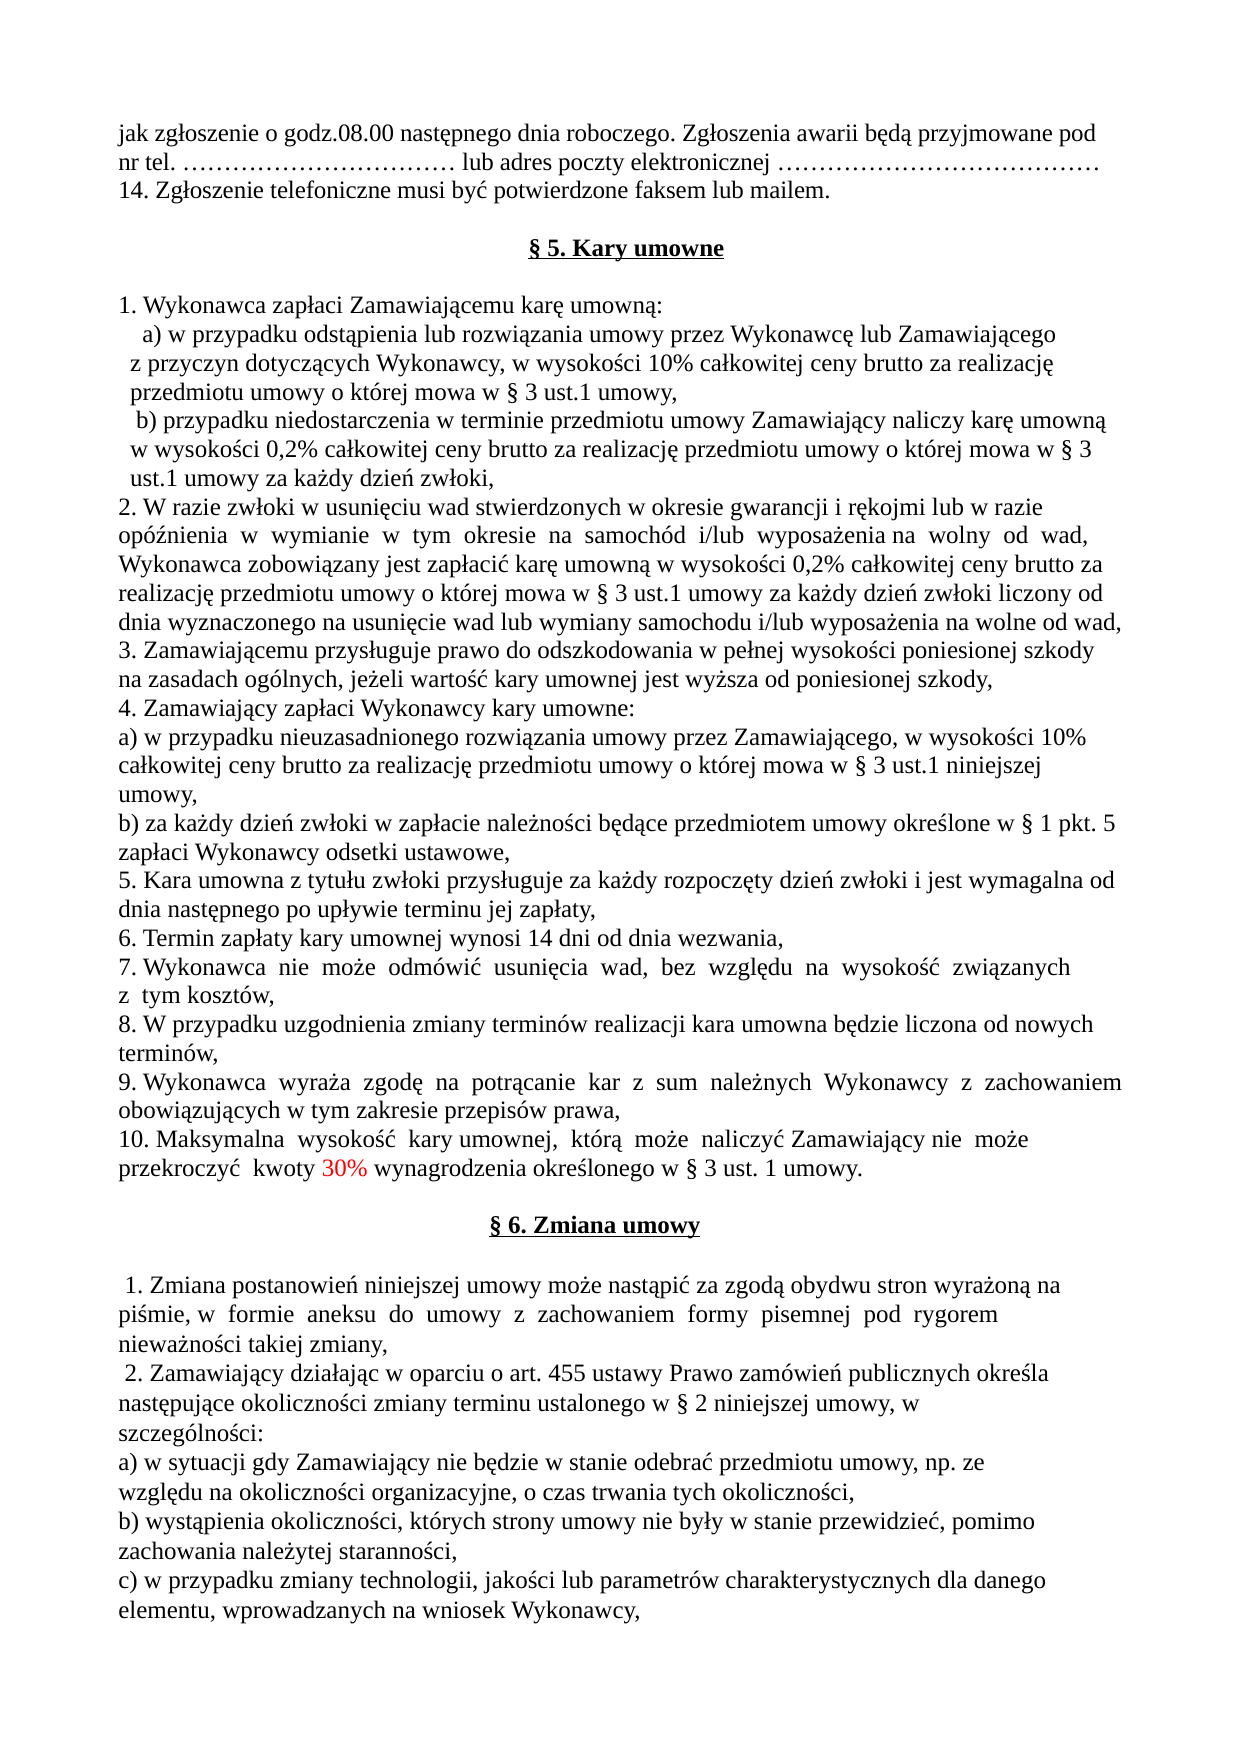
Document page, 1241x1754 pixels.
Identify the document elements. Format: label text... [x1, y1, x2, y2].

list 6. Termin zapłaty kary umownej wynosi 14 dni od dnia wezwania, [118, 923, 1122, 952]
list 8. W przypadku uzgodnienia zmiany terminów realizacji kara umowna będzie liczona od nowych terminów, [118, 1009, 1122, 1067]
list 1. Wykonawca zapłaci Zamawiającemu karę umowną: [118, 291, 1122, 319]
list 9. Wykonawca wyraża zgodę na potrącanie kar z sum należnych Wykonawcy z zachowaniem obowiązujących w tym zakresie przepisów prawa, [118, 1067, 1122, 1124]
list a) w przypadku odstąpienia lub rozwiązania umowy przez Wykonawcę lub Zamawiającego z przyczyn dotyczących Wykonawcy, w wysokości 10% całkowitej ceny brutto za realizację przedmiotu umowy o której mowa w § 3 ust.1 umowy, [130, 319, 1122, 406]
list jak zgłoszenie o godz.08.00 następnego dnia roboczego. Zgłoszenia awarii będą przyjmowane pod nr tel. …………………………… lub adres poczty elektronicznej ………………………………… [118, 118, 1122, 176]
list a) w sytuacji gdy Zamawiający nie będzie w stanie odebrać przedmiotu umowy, np. ze względu na okoliczności organizacyjne, o czas trwania tych okoliczności, [118, 1447, 1065, 1506]
list b) za każdy dzień zwłoki w zapłacie należności będące przedmiotem umowy określone w § 1 pkt. 5 zapłaci Wykonawcy odsetki ustawowe, [118, 808, 1122, 866]
list 5. Kara umowna z tytułu zwłoki przysługuje za każdy rozpoczęty dzień zwłoki i jest wymagalna od dnia następnego po upływie terminu jej zapłaty, [118, 866, 1122, 923]
list § 5. Kary umowne [130, 233, 1122, 262]
list § 6. Zmiana umowy [130, 1211, 1065, 1239]
list a) w przypadku nieuzasadnionego rozwiązania umowy przez Zamawiającego, w wysokości 10% całkowitej ceny brutto za realizację przedmiotu umowy o której mowa w § 3 ust.1 niniejszej umowy, [118, 722, 1122, 808]
list b) przypadku niedostarczenia w terminie przedmiotu umowy Zamawiający naliczy karę umowną w wysokości 0,2% całkowitej ceny brutto za realizację przedmiotu umowy o której mowa w § 3 ust.1 umowy za każdy dzień zwłoki, [130, 406, 1122, 492]
list 7. Wykonawca nie może odmówić usunięcia wad, bez względu na wysokość związanych z tym kosztów, [118, 952, 1122, 1009]
list c) w przypadku zmiany technologii, jakości lub parametrów charakterystycznych dla danego elementu, wprowadzanych na wniosek Wykonawcy, [118, 1566, 1065, 1624]
list 4. Zamawiający zapłaci Wykonawcy kary umowne: [118, 693, 1122, 722]
list 2. Zamawiający działając w oparciu o art. 455 ustawy Prawo zamówień publicznych określa następujące okoliczności zmiany terminu ustalonego w § 2 niniejszej umowy, w szczególności: [118, 1358, 1065, 1446]
list 3. Zamawiającemu przysługuje prawo do odszkodowania w pełnej wysokości poniesionej szkody na zasadach ogólnych, jeżeli wartość kary umownej jest wyższa od poniesionej szkody, [118, 636, 1122, 693]
list 2. W razie zwłoki w usunięciu wad stwierdzonych w okresie gwarancji i rękojmi lub w razie opóźnienia w wymianie w tym okresie na samochód i/lub wyposażenia na wolny od wad, Wykonawca zobowiązany jest zapłacić karę umowną w wysokości 0,2% całkowitej ceny brutto za realizację przedmiotu umowy o której mowa w § 3 ust.1 umowy za każdy dzień zwłoki liczony od dnia wyznaczonego na usunięcie wad lub wymiany samochodu i/lub wyposażenia na wolne od wad, [118, 492, 1122, 636]
list 14. Zgłoszenie telefoniczne musi być potwierdzone faksem lub mailem. [118, 176, 1122, 204]
list 1. Zmiana postanowień niniejszej umowy może nastąpić za zgodą obydwu stron wyrażoną na piśmie, w formie aneksu do umowy z zachowaniem formy pisemnej pod rygorem nieważności takiej zmiany, [118, 1270, 1065, 1358]
list 10. Maksymalna wysokość kary umownej, którą może naliczyć Zamawiający nie może przekroczyć kwoty 30% wynagrodzenia określonego w § 3 ust. 1 umowy. [118, 1124, 1122, 1182]
list b) wystąpienia okoliczności, których strony umowy nie były w stanie przewidzieć, pomimo zachowania należytej staranności, [118, 1506, 1065, 1565]
